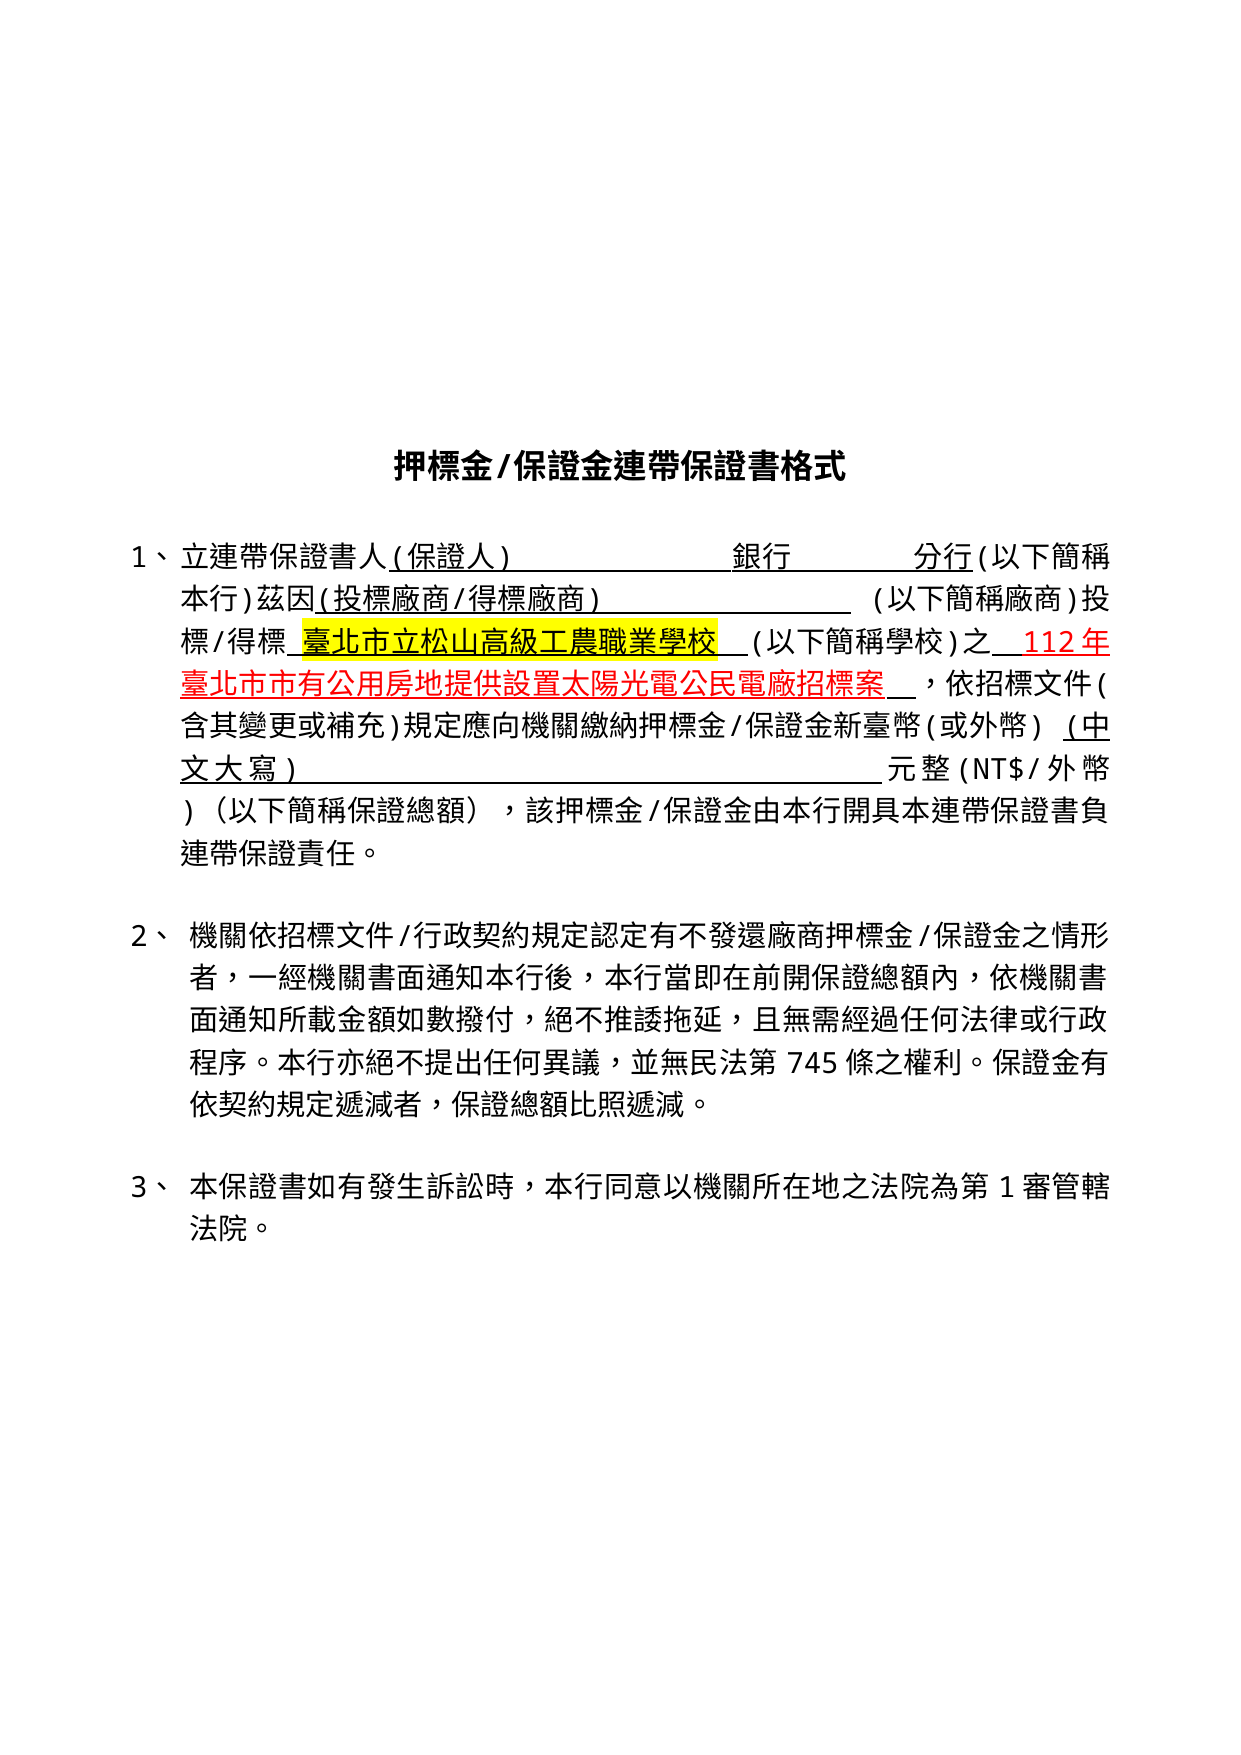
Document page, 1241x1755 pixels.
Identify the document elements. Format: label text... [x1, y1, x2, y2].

list 機關依招標文件/行政契約規定認定有不發還廠商押標金/保證金之情形者，一經機關書面通知本行後，本行當即在前開保證總額內，依機關書面通知所載金額如數撥付，絕不推諉拖延，且無需經過任何法律或行政程序。本行亦絕不提出任何異議，並無民法第745條之權利。保證金有依契約規定遞減者，保證總額比照遞減。 [130, 912, 1110, 1124]
list 立連帶保證書人(保證人) 銀行 分行(以下簡稱本行)茲因(投標廠商/得標廠商) (以下簡稱廠商)投標/得標 臺北市立松山高級工農職業學校 (以下簡稱學校)之 112年臺北市市有公用房地提供設置太陽光電公民電廠招標案 ，依招標文件(含其變更或補充)規定應向機關繳納押標金/保證金新臺幣(或外幣) (中文大寫) 元整(NT$/外幣 )（以下簡稱保證總額），該押標金/保證金由本行開具本連帶保證書負連帶保證責任。 [130, 533, 1110, 872]
list 本保證書如有發生訴訟時，本行同意以機關所在地之法院為第1審管轄法院。 [130, 1163, 1110, 1248]
text 押標金/保證金連帶保證書格式 [130, 439, 1110, 488]
